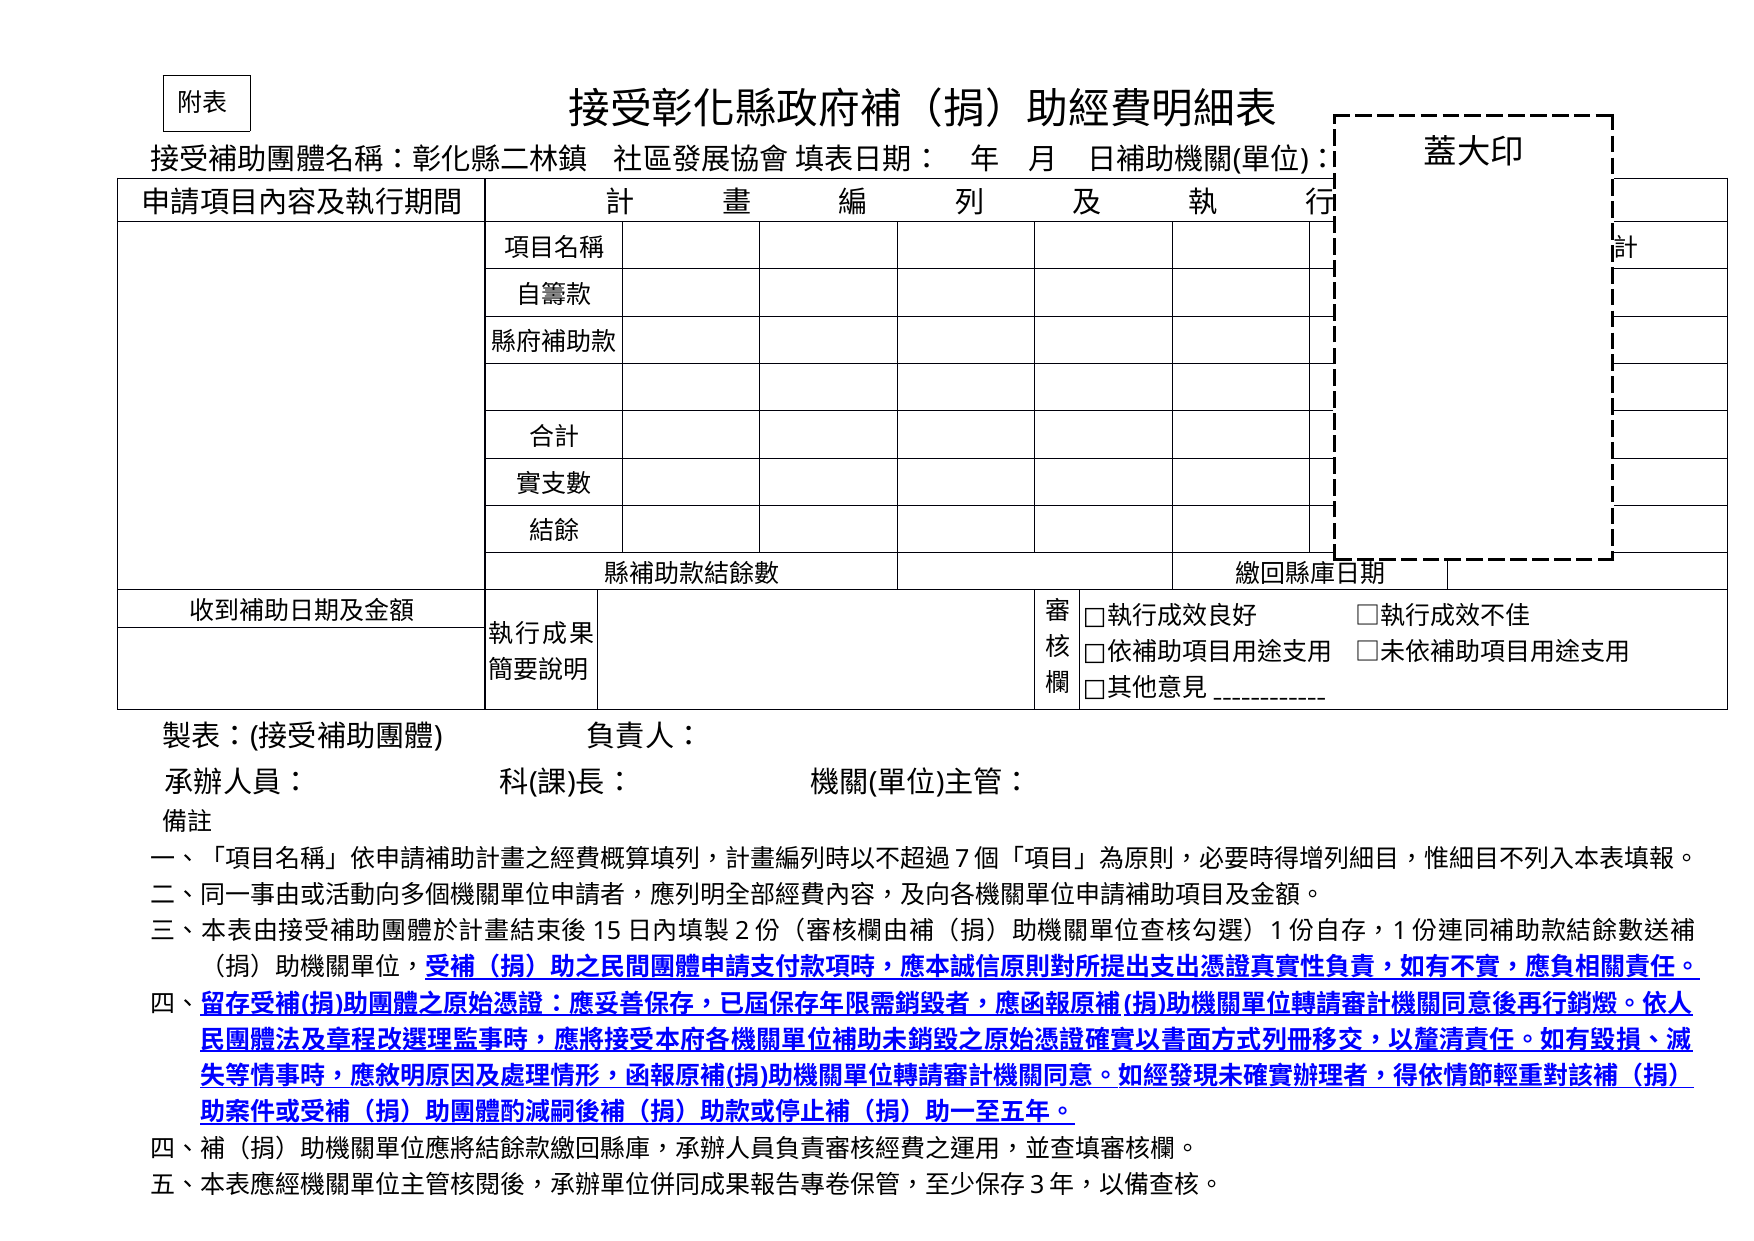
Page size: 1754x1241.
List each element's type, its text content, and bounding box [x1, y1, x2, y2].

table_cell 結餘 [486, 506, 622, 552]
text 承辦人員： 科(課)長： 機關(單位)主管： [150, 756, 1695, 802]
text 接受補助團體名稱：彰化縣二林鎮 社區發展協會 填表日期： 年 月 日補助機關(單位)：彰化縣政府 單位：元 [1614, 135, 1695, 178]
table_cell [760, 222, 897, 268]
table_cell 審核欄 [1035, 590, 1079, 709]
table_cell [1614, 411, 1727, 457]
table_cell [623, 222, 759, 268]
table_cell [1035, 459, 1172, 505]
table_cell [898, 459, 1034, 505]
table_cell [1614, 364, 1727, 410]
table_cell 項目名稱 [486, 222, 622, 268]
table_header 申請項目內容及執行期間 [118, 179, 484, 221]
table_cell [1035, 317, 1172, 363]
table_cell [1614, 506, 1727, 552]
table_cell [898, 364, 1034, 410]
table_cell [118, 222, 484, 589]
table_cell [1614, 269, 1727, 316]
table_cell [898, 553, 1172, 589]
table_cell 實支數 [486, 459, 622, 505]
table_cell 縣府補助款 [486, 317, 622, 363]
table_cell [118, 628, 484, 709]
text 三、本表由接受補助團體於計畫結束後15日內填製2份（審核欄由補（捐）助機關單位查核勾選）1份自存，1份連同補助款結餘數送補（捐）助機關單位，受補（捐）助之民間團體申請支付款項時，應本誠信原則對所提出支出憑證真實性負責，如有不實，應負相關責任。 [150, 911, 1695, 983]
table_cell [623, 269, 759, 316]
table_cell [1310, 222, 1333, 268]
table_cell [1173, 364, 1309, 410]
table_header 計 畫 編 列 及 執 行 情 形 [486, 179, 1333, 221]
table_cell 縣補助款結餘數 [486, 553, 897, 589]
table_cell [760, 364, 897, 410]
table_cell [1035, 364, 1172, 410]
table_cell [760, 317, 897, 363]
text 蓋大印 [1351, 124, 1596, 173]
text 四、補（捐）助機關單位應將結餘款繳回縣庫，承辦人員負責審核經費之運用，並查填審核欄。 [150, 1128, 1695, 1164]
table_cell [1310, 364, 1333, 410]
table_cell [1310, 459, 1333, 505]
table_cell [1614, 459, 1727, 505]
table_cell [1310, 506, 1333, 552]
table_cell [486, 364, 622, 410]
table_cell [1035, 506, 1172, 552]
table_cell [598, 590, 1034, 709]
text 五、本表應經機關單位主管核閱後，承辦單位併同成果報告專卷保管，至少保存3年，以備查核。 [150, 1164, 1695, 1201]
table_header 計 畫 編 列 及 執 行 情 形 [1614, 179, 1727, 221]
text 附表 [178, 82, 235, 119]
table_cell [1310, 411, 1333, 457]
table_cell [623, 317, 759, 363]
table_cell [623, 506, 759, 552]
table_cell 收到補助日期及金額 [118, 590, 484, 627]
table_cell [1310, 269, 1333, 316]
table_cell [1448, 553, 1727, 589]
text 接受彰化縣政府補（捐）助經費明細表 [150, 75, 1695, 135]
text 製表：(接受補助團體) 負責人： [150, 710, 1695, 756]
table_cell [1173, 269, 1309, 316]
text 一、「項目名稱」依申請補助計畫之經費概算填列，計畫編列時以不超過7個「項目」為原則，必要時得增列細目，惟細目不列入本表填報。 [150, 838, 1695, 874]
text 四、留存受補(捐)助團體之原始憑證：應妥善保存，已屆保存年限需銷毀者，應函報原補(捐)助機關單位轉請審計機關同意後再行銷燬。依人民團體法及章程改選理監事時，應將接受本府各機關單位補助未銷毀之原始憑證確實以書面方式列冊移交，以釐清責任。如有毀損、滅失等情事時，應敘明原因及處理情形，函報原補(捐)助機關單位轉請審計機關同意。如經發現未確實辦理者，得依情節輕重對該補（捐）助案件或受補（捐）助團體酌減嗣後補（捐）助款或停止補（捐）助一至五年。 [150, 983, 1695, 1128]
table_cell 合計 [486, 411, 622, 457]
text 二、同一事由或活動向多個機關單位申請者，應列明全部經費內容，及向各機關單位申請補助項目及金額。 [150, 874, 1695, 911]
table_cell 繳回縣庫日期 [1173, 553, 1447, 589]
table_cell [898, 506, 1034, 552]
table_cell [898, 269, 1034, 316]
table_cell [1173, 459, 1309, 505]
table_cell [1310, 317, 1333, 363]
text 接受補助團體名稱：彰化縣二林鎮 社區發展協會 填表日期： 年 月 日補助機關(單位)：彰化縣政府 單位：元 [150, 135, 1333, 178]
table_cell [760, 411, 897, 457]
table_cell [623, 364, 759, 410]
table_cell [623, 411, 759, 457]
table_cell 執行成果簡要說明 [486, 590, 597, 709]
table_cell [1173, 317, 1309, 363]
table_cell [760, 269, 897, 316]
table_cell [898, 317, 1034, 363]
table_cell [760, 459, 897, 505]
table_cell 合計 [1614, 222, 1727, 268]
table_cell 自籌款 [486, 269, 622, 316]
table_cell [760, 506, 897, 552]
table_cell [1035, 411, 1172, 457]
table_cell [1035, 222, 1172, 268]
table_cell [623, 459, 759, 505]
table_cell [898, 222, 1034, 268]
table_cell [898, 411, 1034, 457]
table_cell [1173, 411, 1309, 457]
table_cell 執行成效良好 □執行成效不佳 依補助項目用途支用 □未依補助項目用途支用 其他意見ˍˍˍˍˍˍˍˍˍˍˍˍ [1080, 590, 1727, 709]
table_cell [1173, 506, 1309, 552]
table_cell [1614, 317, 1727, 363]
table_cell [1035, 269, 1172, 316]
table_cell [1173, 222, 1309, 268]
text 備註 [150, 802, 1695, 838]
